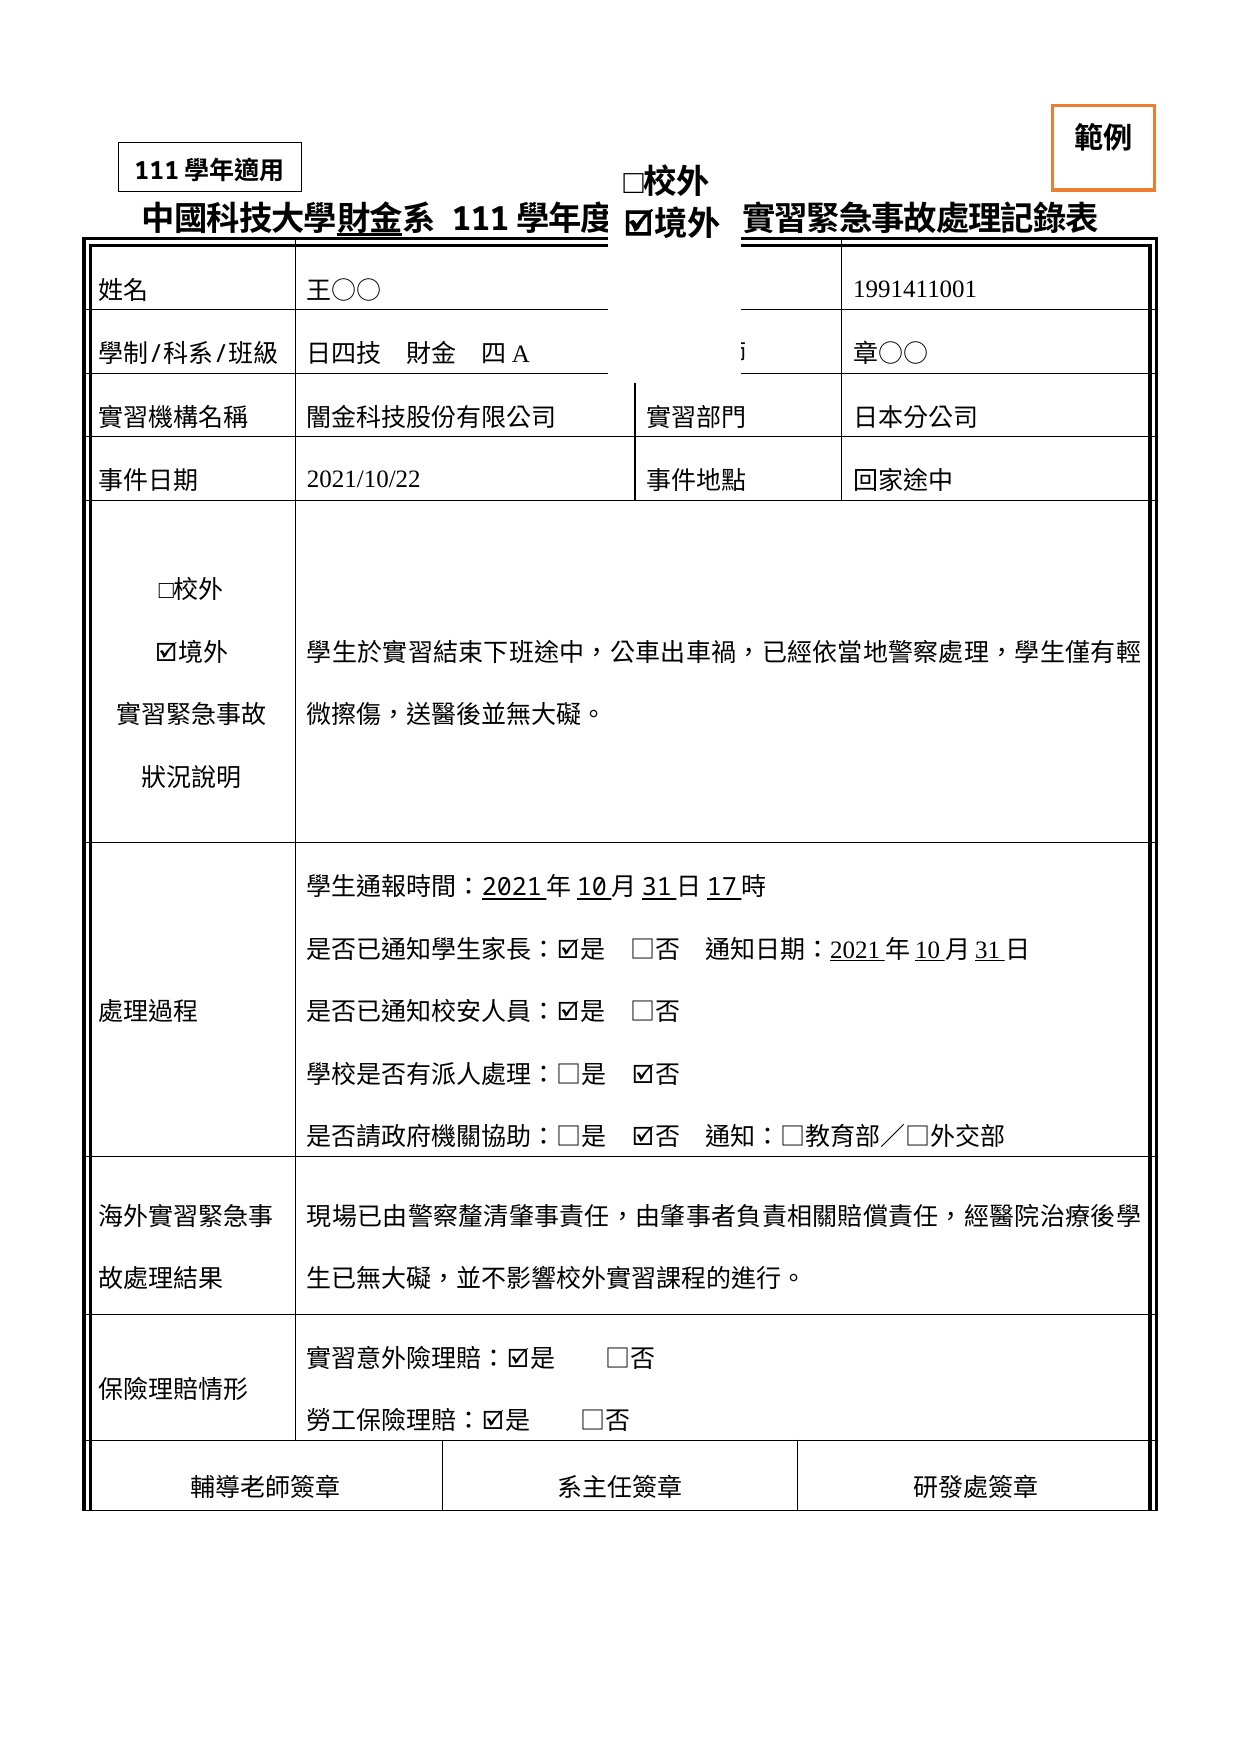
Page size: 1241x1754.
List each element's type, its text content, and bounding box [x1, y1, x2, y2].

table_cell 系主任簽章 [443, 1441, 797, 1510]
table_header 學號 [741, 240, 841, 244]
table_header 姓名 [87, 240, 295, 309]
table_cell 學生通報時間：2021年10月31日17時 是否已通知學生家長：是 □否 通知日期：2021年10月31日 是否已通知校安人員：是 □否 學校是否有派人處理：□是 否 是否請政府機關協助：□是 否 通知：□教育部／□外交部 [296, 843, 1148, 1156]
table_cell 學生於實習結束下班途中，公車出車禍，已經依當地警察處理，學生僅有輕微擦傷，送醫後並無大礙。 [296, 501, 1148, 842]
table_cell 海外實習緊急事故處理結果 [92, 1157, 295, 1313]
table_cell 研發處簽章 [798, 1441, 1148, 1510]
text 中國科技大學財金系 111學年度 實習緊急事故處理記錄表 [118, 152, 1122, 383]
table_cell 現場已由警察釐清肇事責任，由肇事者負責相關賠償責任，經醫院治療後學生已無大礙，並不影響校外實習課程的進行。 [296, 1157, 1148, 1313]
table_cell 2021/10/22 [296, 437, 634, 500]
table_cell 回家途中 [842, 437, 1148, 500]
table_cell □校外 境外 實習緊急事故 狀況說明 [92, 501, 295, 842]
text 範例 [1069, 115, 1138, 157]
table_header [296, 240, 608, 244]
table_header 學號 [741, 247, 841, 309]
table_cell 事件地點 [636, 437, 841, 500]
table_cell 保險理賠情形 [92, 1315, 295, 1439]
table_cell 日四技 財金 四A [296, 310, 608, 373]
text 境外 [623, 202, 726, 243]
table_cell 闇金科技股份有限公司 [296, 374, 634, 436]
table_cell 事件日期 [92, 437, 295, 500]
table_cell 處理過程 [92, 843, 295, 1156]
text 中國科技大學財金系 111學年度 實習緊急事故處理記錄表 [1054, 107, 1153, 188]
text 中國科技大學財金系 111學年度 實習緊急事故處理記錄表 [119, 143, 301, 191]
table_cell 實習機構名稱 [92, 374, 295, 436]
table_cell 輔導老師 [741, 310, 841, 373]
table_header 1991411001 [842, 240, 1153, 309]
table_cell 實習部門 [636, 374, 841, 436]
text □校外 [623, 160, 726, 202]
table_cell 日本分公司 [842, 374, 1148, 436]
table_header 王○○ [296, 247, 608, 309]
table_cell 實習意外險理賠：是 □否 勞工保險理賠：是 □否 [296, 1315, 1148, 1439]
table_cell 章○○ [842, 310, 1148, 373]
text 111學年適用 [134, 150, 286, 183]
table_cell 學制/科系/班級 [92, 310, 295, 373]
table_cell 輔導老師簽章 [92, 1441, 442, 1510]
